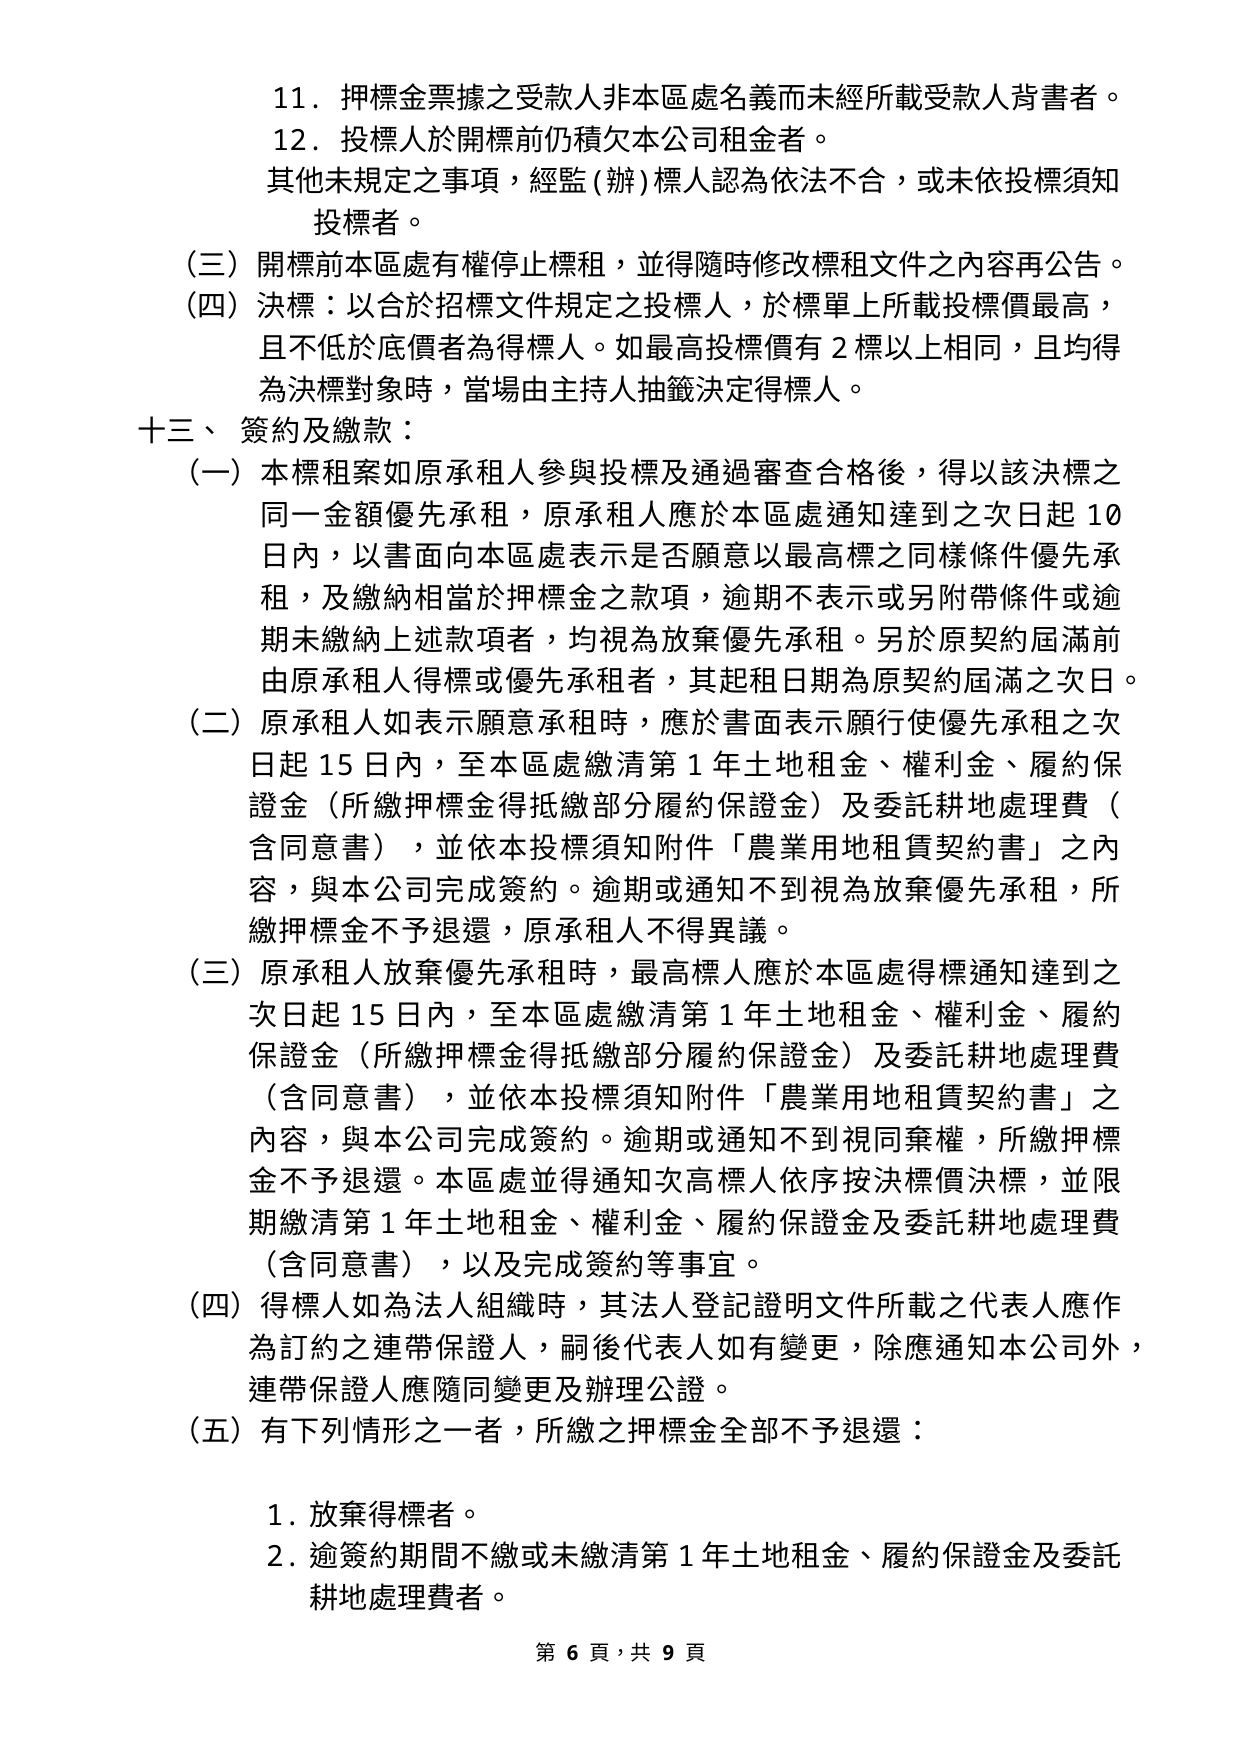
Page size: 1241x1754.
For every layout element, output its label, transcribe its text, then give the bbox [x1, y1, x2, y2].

list 投標人於開標前仍積欠本公司租金者。 [272, 117, 1122, 158]
list 得標人如為法人組織時，其法人登記證明文件所載之代表人應作為訂約之連帶保證人，嗣後代表人如有變更，除應通知本公司外，連帶保證人應隨同變更及辦理公證。 [171, 1283, 1122, 1408]
list 原承租人如表示願意承租時，應於書面表示願行使優先承租之次日起15日內，至本區處繳清第1年土地租金、權利金、履約保證金（所繳押標金得抵繳部分履約保證金）及委託耕地處理費（含同意書），並依本投標須知附件「農業用地租賃契約書」之內容，與本公司完成簽約。逾期或通知不到視為放棄優先承租，所繳押標金不予退還，原承租人不得異議。 [171, 700, 1122, 950]
list 逾簽約期間不繳或未繳清第1年土地租金、履約保證金及委託耕地處理費者。 [266, 1533, 1122, 1617]
list 決標：以合於招標文件規定之投標人，於標單上所載投標價最高，且不低於底價者為得標人。如最高投標價有2標以上相同，且均得為決標對象時，當場由主持人抽籤決定得標人。 [168, 283, 1122, 408]
list 放棄得標者。 [266, 1492, 1122, 1533]
text 其他未規定之事項，經監(辦)標人認為依法不合，或未依投標須知投標者。 [266, 158, 1122, 242]
list 開標前本區處有權停止標租，並得隨時修改標租文件之內容再公告。 [168, 242, 1122, 283]
list 原承租人放棄優先承租時，最高標人應於本區處得標通知達到之次日起15日內，至本區處繳清第1年土地租金、權利金、履約保證金（所繳押標金得抵繳部分履約保證金）及委託耕地處理費（含同意書），並依本投標須知附件「農業用地租賃契約書」之內容，與本公司完成簽約。逾期或通知不到視同棄權，所繳押標金不予退還。本區處並得通知次高標人依序按決標價決標，並限期繳清第1年土地租金、權利金、履約保證金及委託耕地處理費（含同意書），以及完成簽約等事宜。 [171, 950, 1122, 1283]
list 有下列情形之一者，所繳之押標金全部不予退還： [171, 1408, 1122, 1492]
list 本標租案如原承租人參與投標及通過審查合格後，得以該決標之同一金額優先承租，原承租人應於本區處通知達到之次日起10日內，以書面向本區處表示是否願意以最高標之同樣條件優先承租，及繳納相當於押標金之款項，逾期不表示或另附帶條件或逾期未繳納上述款項者，均視為放棄優先承租。另於原契約屆滿前由原承租人得標或優先承租者，其起租日期為原契約屆滿之次日。 [171, 450, 1122, 700]
list 簽約及繳款： [137, 408, 1122, 450]
list 押標金票據之受款人非本區處名義而未經所載受款人背書者。 [272, 75, 1122, 117]
